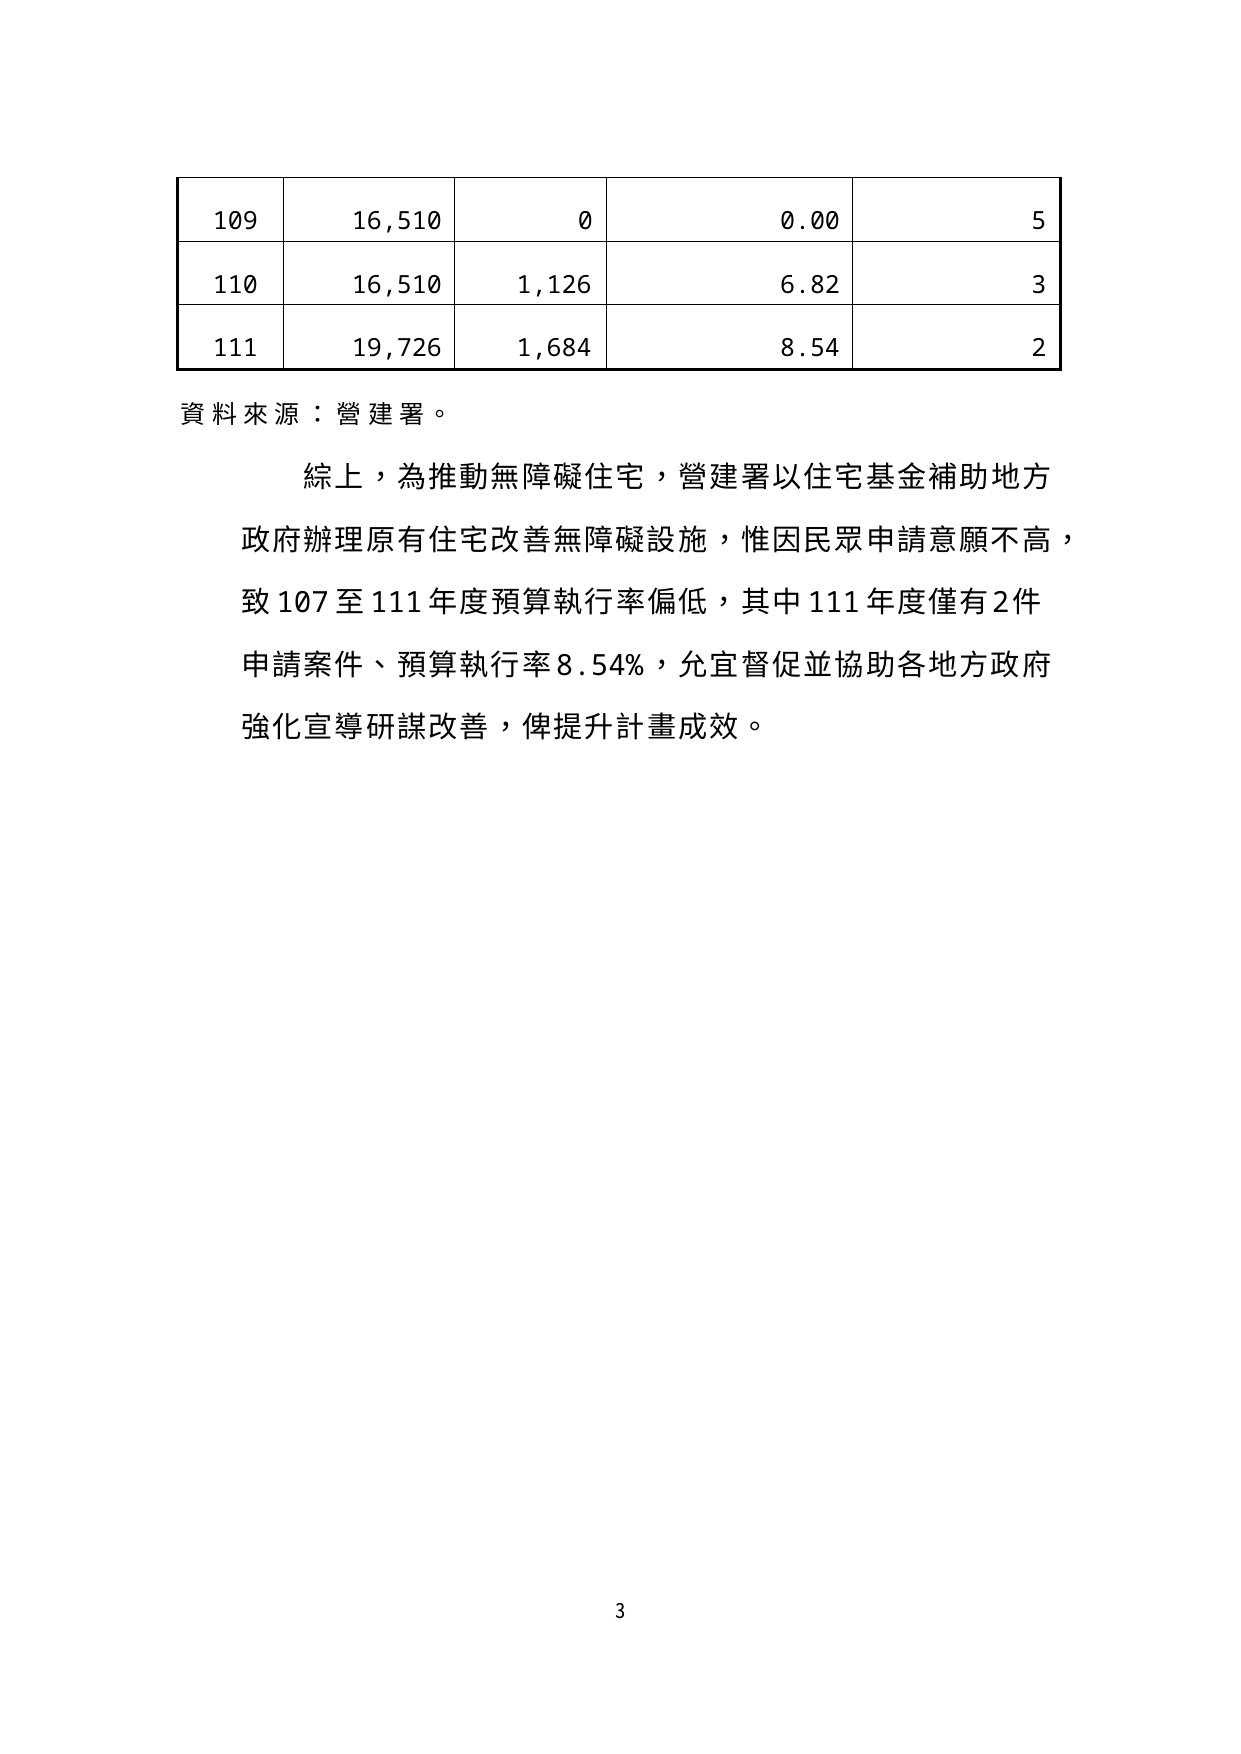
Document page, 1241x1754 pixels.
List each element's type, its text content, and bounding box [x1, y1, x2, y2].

table_cell 19,726 [284, 305, 454, 368]
table_cell 16,510 [284, 178, 454, 241]
text 綜上，為推動無障礙住宅，營建署以住宅基金補助地方政府辦理原有住宅改善無障礙設施，惟因民眾申請意願不高，致107至111年度預算執行率偏低，其中111年度僅有2件申請案件、預算執行率8.54%，允宜督促並協助各地方政府強化宣導研謀改善，俾提升計畫成效。 [236, 433, 1063, 746]
table_cell 110 [179, 242, 283, 304]
table_cell 1,126 [455, 242, 606, 304]
table_cell 2 [853, 305, 1059, 368]
table_cell 111 [179, 305, 283, 368]
table_cell 3 [853, 242, 1059, 304]
table_cell 109 [179, 178, 283, 241]
table_cell 0.00 [607, 178, 852, 241]
table_cell 8.54 [607, 305, 852, 368]
table_cell 0 [455, 178, 606, 241]
table_cell 1,684 [455, 305, 606, 368]
text 資料來源：營建署。 [177, 371, 1063, 433]
table_cell 5 [853, 178, 1059, 241]
table_cell 6.82 [607, 242, 852, 304]
table_cell 16,510 [284, 242, 454, 304]
